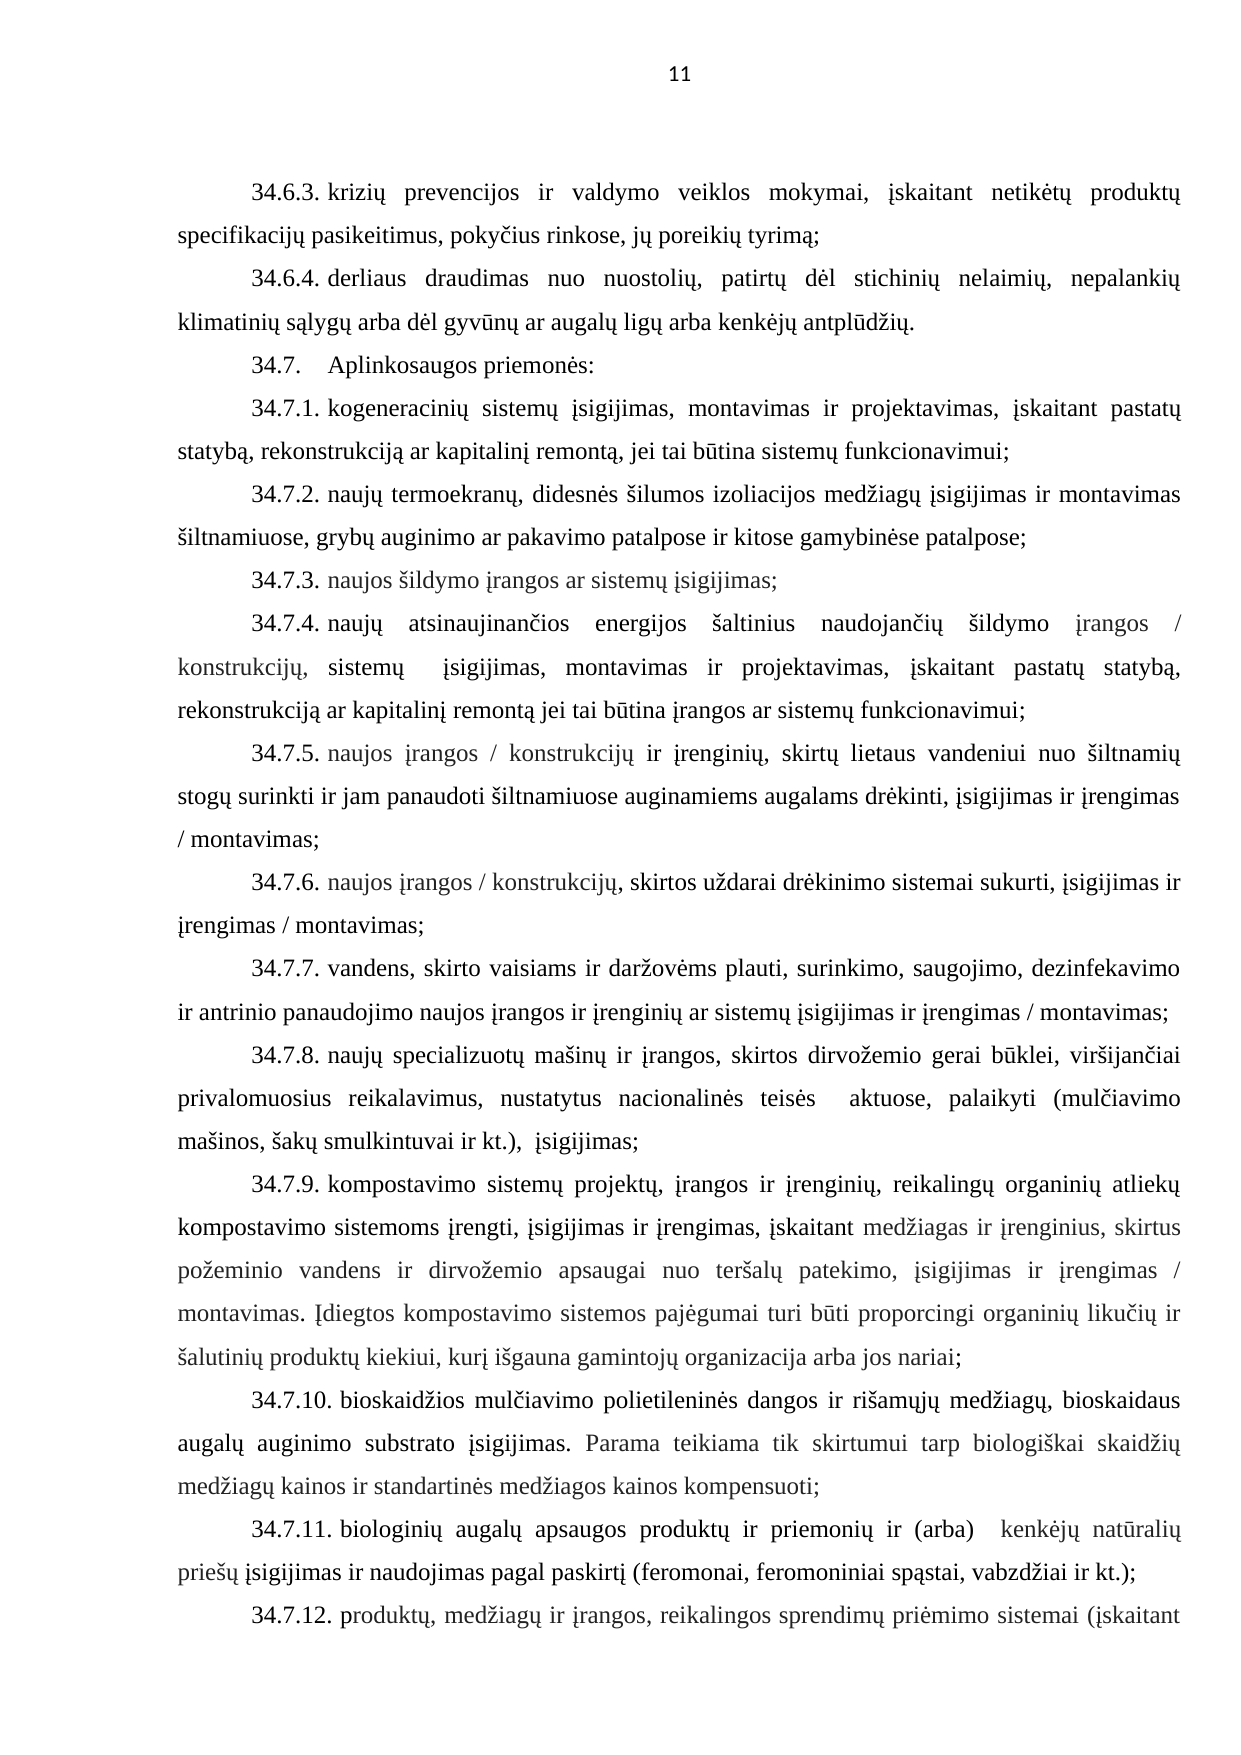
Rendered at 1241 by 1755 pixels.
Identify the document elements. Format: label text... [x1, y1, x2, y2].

text 34.6.4. derliaus draudimas nuo nuostolių, patirtų dėl stichinių nelaimių, nepalankių klimatinių sąlygų arba dėl gyvūnų ar augalų ligų arba kenkėjų antplūdžių. [177, 263, 1181, 335]
text 34.7.7. vandens, skirto vaisiams ir daržovėms plauti, surinkimo, saugojimo, dezinfekavimo ir antrinio panaudojimo naujos įrangos ir įrenginių ar sistemų įsigijimas ir įrengimas / montavimas; [177, 953, 1181, 1025]
text 34.6.3. krizių prevencijos ir valdymo veiklos mokymai, įskaitant netikėtų produktų specifikacijų pasikeitimus, pokyčius rinkose, jų poreikių tyrimą; [177, 177, 1181, 249]
text 34.7.2. naujų termoekranų, didesnės šilumos izoliacijos medžiagų įsigijimas ir montavimas šiltnamiuose, grybų auginimo ar pakavimo patalpose ir kitose gamybinėse patalpose; [177, 479, 1181, 551]
text 34.7. Aplinkosaugos priemonės: [177, 350, 1181, 378]
text 34.7.5. naujos įrangos / konstrukcijų ir įrenginių, skirtų lietaus vandeniui nuo šiltnamių stogų surinkti ir jam panaudoti šiltnamiuose auginamiems augalams drėkinti, įsigijimas ir įrengimas / montavimas; [177, 738, 1181, 853]
text 34.7.12. produktų, medžiagų ir įrangos, reikalingos sprendimų priėmimo sistemai (įskaitant [177, 1600, 1181, 1629]
text 34.7.4. naujų atsinaujinančios energijos šaltinius naudojančių šildymo įrangos / konstrukcijų, sistemų įsigijimas, montavimas ir projektavimas, įskaitant pastatų statybą, rekonstrukciją ar kapitalinį remontą jei tai būtina įrangos ar sistemų funkcionavimui; [177, 608, 1181, 723]
text 34.7.9. kompostavimo sistemų projektų, įrangos ir įrenginių, reikalingų organinių atliekų kompostavimo sistemoms įrengti, įsigijimas ir įrengimas, įskaitant medžiagas ir įrenginius, skirtus požeminio vandens ir dirvožemio apsaugai nuo teršalų patekimo, įsigijimas ir įrengimas / montavimas. Įdiegtos kompostavimo sistemos pajėgumai turi būti proporcingi organinių likučių ir šalutinių produktų kiekiui, kurį išgauna gamintojų organizacija arba jos nariai; [177, 1169, 1181, 1370]
text 34.7.3. naujos šildymo įrangos ar sistemų įsigijimas; [177, 565, 1181, 594]
text 34.7.1. kogeneracinių sistemų įsigijimas, montavimas ir projektavimas, įskaitant pastatų statybą, rekonstrukciją ar kapitalinį remontą, jei tai būtina sistemų funkcionavimui; [177, 393, 1181, 465]
text 34.7.8. naujų specializuotų mašinų ir įrangos, skirtos dirvožemio gerai būklei, viršijančiai privalomuosius reikalavimus, nustatytus nacionalinės teisės aktuose, palaikyti (mulčiavimo mašinos, šakų smulkintuvai ir kt.), įsigijimas; [177, 1040, 1181, 1155]
text 34.7.6. naujos įrangos / konstrukcijų, skirtos uždarai drėkinimo sistemai sukurti, įsigijimas ir įrengimas / montavimas; [177, 867, 1181, 939]
text 34.7.10. bioskaidžios mulčiavimo polietileninės dangos ir rišamųjų medžiagų, bioskaidaus augalų auginimo substrato įsigijimas. Parama teikiama tik skirtumui tarp biologiškai skaidžių medžiagų kainos ir standartinės medžiagos kainos kompensuoti; [177, 1385, 1181, 1500]
text 34.7.11. biologinių augalų apsaugos produktų ir priemonių ir (arba) kenkėjų natūralių priešų įsigijimas ir naudojimas pagal paskirtį (feromonai, feromoniniai spąstai, vabzdžiai ir kt.); [177, 1514, 1181, 1586]
